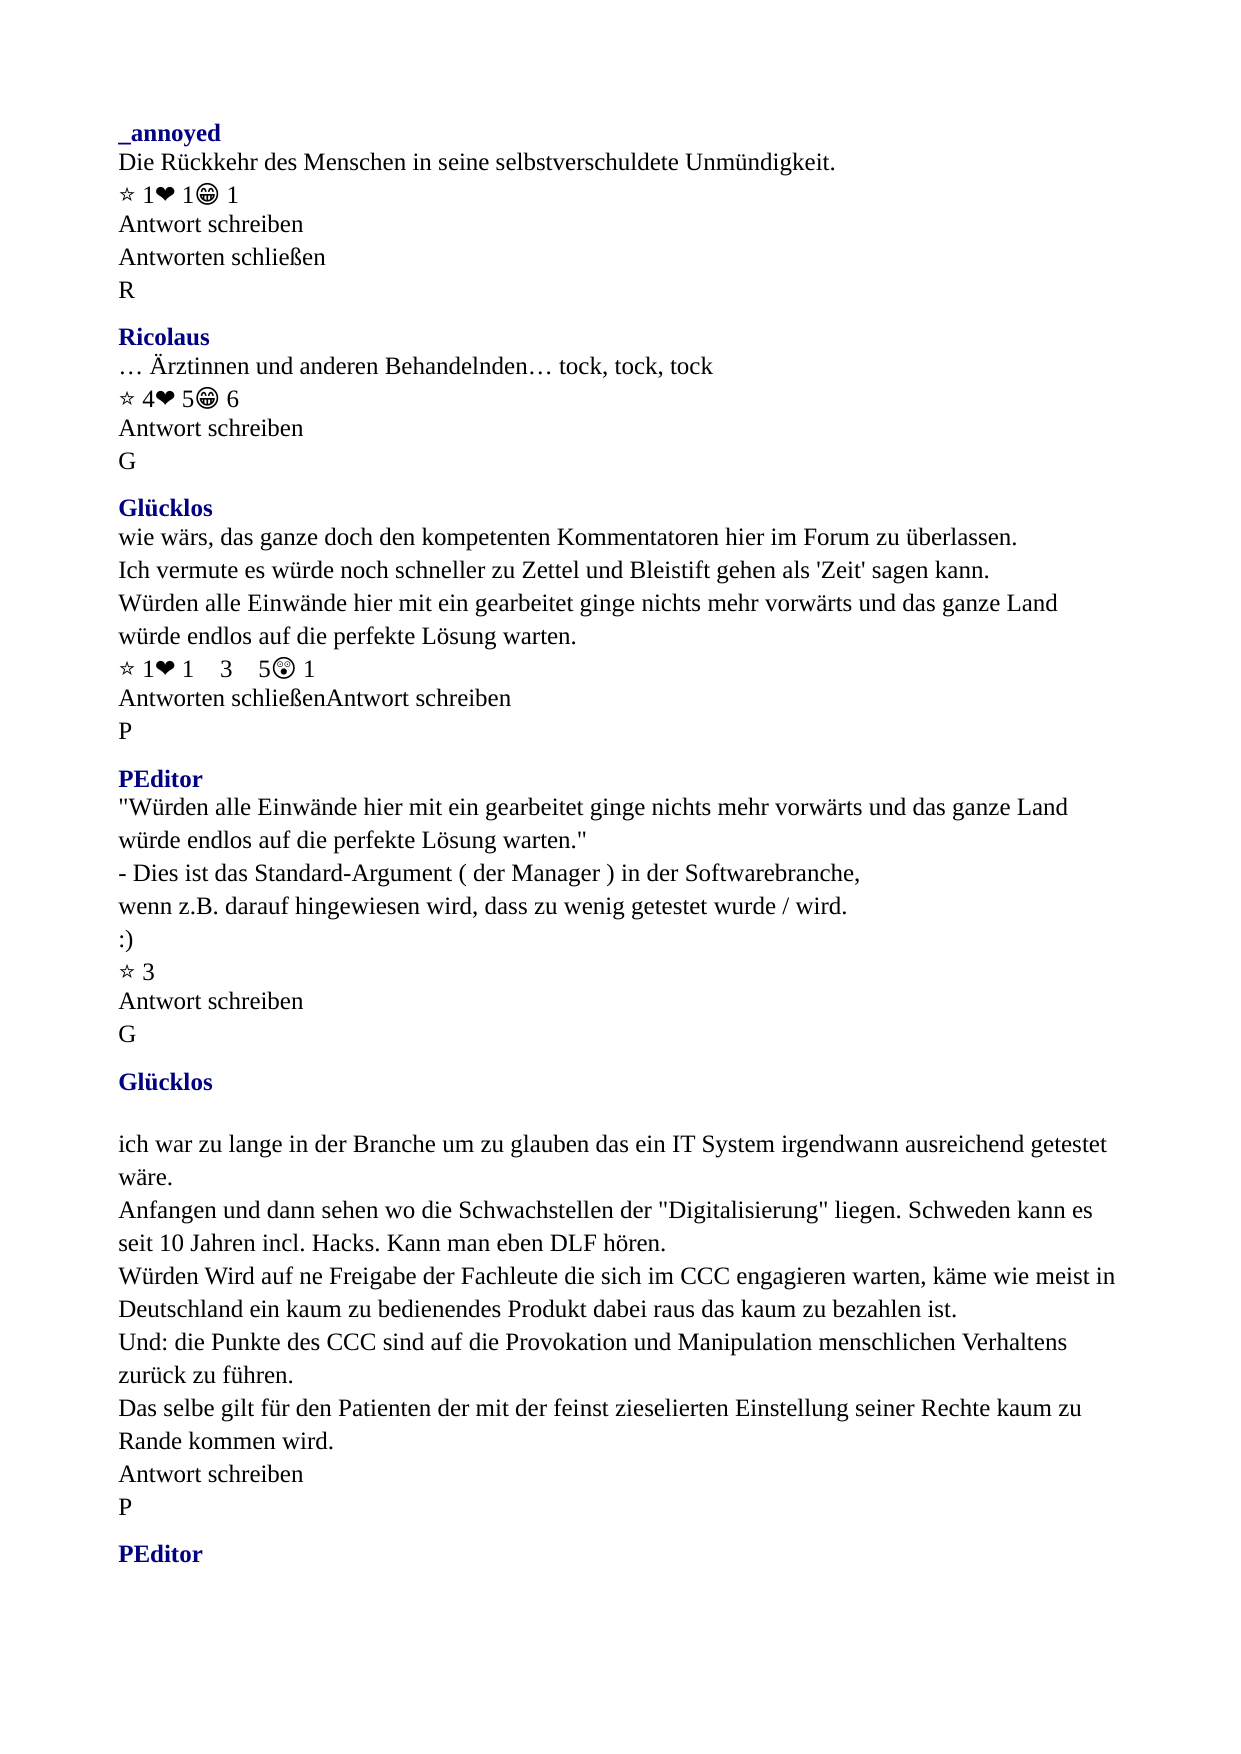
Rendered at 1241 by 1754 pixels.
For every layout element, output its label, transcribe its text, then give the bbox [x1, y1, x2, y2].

text Das selbe gilt für den Patienten der mit der feinst zieselierten Einstellung seiner Rechte kaum zu Rande kommen wird. [118, 1393, 1122, 1454]
text ⭐️ 1❤️ 1😁 1 [118, 180, 1122, 209]
text P [118, 716, 1122, 745]
text Antwort schreiben [118, 986, 1122, 1015]
text G [118, 446, 1122, 474]
text Würden Wird auf ne Freigabe der Fachleute die sich im CCC engagieren warten, käme wie meist in Deutschland ein kaum zu bedienendes Produkt dabei raus das kaum zu bezahlen ist. [118, 1261, 1122, 1322]
text Und: die Punkte des CCC sind auf die Provokation und Manipulation menschlichen Verhaltens zurück zu führen. [118, 1327, 1122, 1388]
text ⭐️ 3 [118, 957, 1122, 986]
subtitle PEditor [118, 764, 1122, 792]
text ⭐️ 1❤️ 1🙁 3🤨 5😲 1 [118, 654, 1122, 683]
text Antwort schreiben [118, 1459, 1122, 1488]
text - Dies ist das Standard-Argument ( der Manager ) in der Softwarebranche, [118, 858, 1122, 887]
text :) [118, 924, 1122, 953]
text "Würden alle Einwände hier mit ein gearbeitet ginge nichts mehr vorwärts und das ganze Land würde endlos auf die perfekte Lösung warten." [118, 792, 1122, 854]
text P [118, 1492, 1122, 1521]
text Die Rückkehr des Menschen in seine selbstverschuldete Unmündigkeit. [118, 147, 1122, 176]
text Antwort schreiben [118, 209, 1122, 237]
subtitle Ricolaus [118, 322, 1122, 351]
text G [118, 1019, 1122, 1048]
subtitle PEditor [118, 1539, 1122, 1568]
subtitle _annoyed [118, 118, 1122, 147]
text Anfangen und dann sehen wo die Schwachstellen der "Digitalisierung" liegen. Schweden kann es seit 10 Jahren incl. Hacks. Kann man eben DLF hören. [118, 1195, 1122, 1256]
subtitle Glücklos [118, 1067, 1122, 1096]
text ich war zu lange in der Branche um zu glauben das ein IT System irgendwann ausreichend getestet wäre. [118, 1129, 1122, 1190]
text wenn z.B. darauf hingewiesen wird, dass zu wenig getestet wurde / wird. [118, 891, 1122, 920]
text Antwort schreiben [118, 413, 1122, 442]
text Antworten schließenAntwort schreiben [118, 683, 1122, 712]
text Antworten schließen [118, 242, 1122, 270]
text … Ärztinnen und anderen Behandelnden… tock, tock, tock [118, 351, 1122, 380]
text ⭐️ 4❤️ 5😁 6 [118, 384, 1122, 413]
text wie wärs, das ganze doch den kompetenten Kommentatoren hier im Forum zu überlassen. [118, 522, 1122, 551]
text Würden alle Einwände hier mit ein gearbeitet ginge nichts mehr vorwärts und das ganze Land würde endlos auf die perfekte Lösung warten. [118, 588, 1122, 650]
text R [118, 275, 1122, 303]
text Ich vermute es würde noch schneller zu Zettel und Bleistift gehen als 'Zeit' sagen kann. [118, 555, 1122, 584]
subtitle Glücklos [118, 493, 1122, 522]
